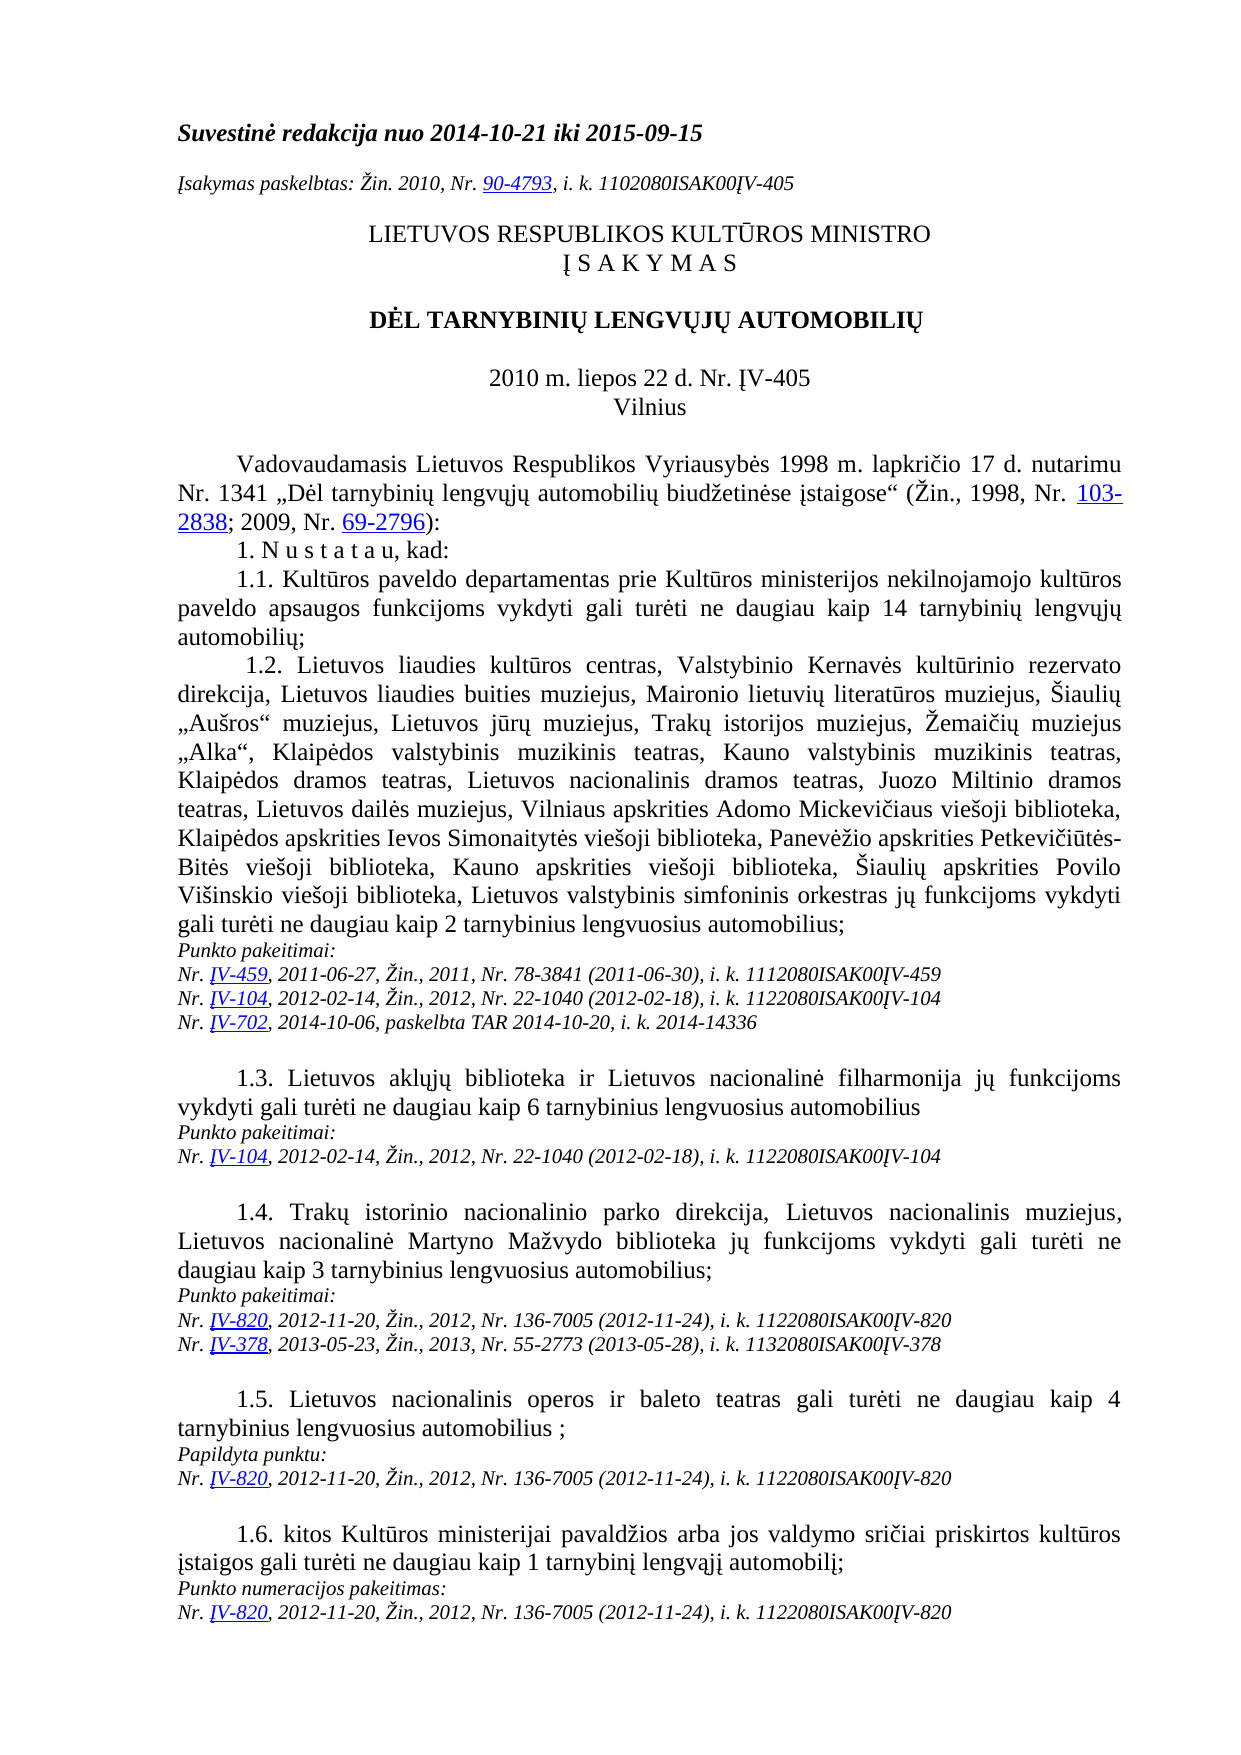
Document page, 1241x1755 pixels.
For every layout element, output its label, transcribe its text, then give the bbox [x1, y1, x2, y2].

text Suvestinė redakcija nuo 2014-10-21 iki 2015-09-15 [177, 118, 1122, 147]
text Punkto pakeitimai: [177, 1283, 1122, 1307]
text Nr. ĮV-104, 2012-02-14, Žin., 2012, Nr. 22-1040 (2012-02-18), i. k. 1122080ISAK00ĮV-104 [177, 1144, 1122, 1168]
text Nr. ĮV-702, 2014-10-06, paskelbta TAR 2014-10-20, i. k. 2014-14336 [177, 1010, 1122, 1034]
text Punkto pakeitimai: [177, 1120, 1122, 1144]
text Nr. ĮV-378, 2013-05-23, Žin., 2013, Nr. 55-2773 (2013-05-28), i. k. 1132080ISAK00ĮV-378 [177, 1332, 1122, 1356]
text 1.2. Lietuvos liaudies kultūros centras, Valstybinio Kernavės kultūrinio rezervato direkcija, Lietuvos liaudies buities muziejus, Maironio lietuvių literatūros muziejus, Šiaulių „Aušros“ muziejus, Lietuvos jūrų muziejus, Trakų istorijos muziejus, Žemaičių muziejus „Alka“, Klaipėdos valstybinis muzikinis teatras, Kauno valstybinis muzikinis teatras, Klaipėdos dramos teatras, Lietuvos nacionalinis dramos teatras, Juozo Miltinio dramos teatras, Lietuvos dailės muziejus, Vilniaus apskrities Adomo Mickevičiaus viešoji biblioteka, Klaipėdos apskrities Ievos Simonaitytės viešoji biblioteka, Panevėžio apskrities Petkevičiūtės-Bitės viešoji biblioteka, Kauno apskrities viešoji biblioteka, Šiaulių apskrities Povilo Višinskio viešoji biblioteka, Lietuvos valstybinis simfoninis orkestras jų funkcijoms vykdyti gali turėti ne daugiau kaip 2 tarnybinius lengvuosius automobilius; [177, 650, 1122, 938]
text 2010 m. liepos 22 d. Nr. ĮV-405 [177, 363, 1122, 392]
text 1.1. Kultūros paveldo departamentas prie Kultūros ministerijos nekilnojamojo kultūros paveldo apsaugos funkcijoms vykdyti gali turėti ne daugiau kaip 14 tarnybinių lengvųjų automobilių; [177, 564, 1122, 650]
text DĖL tarnybinių lengvųjų automobilių [177, 305, 1122, 334]
text Punkto numeracijos pakeitimas: [177, 1576, 1122, 1600]
text LIETUVOS RESPUBLIKOS KULTŪROS MINISTRO [177, 219, 1122, 248]
text 1.4. Trakų istorinio nacionalinio parko direkcija, Lietuvos nacionalinis muziejus, Lietuvos nacionalinė Martyno Mažvydo biblioteka jų funkcijoms vykdyti gali turėti ne daugiau kaip 3 tarnybinius lengvuosius automobilius; [177, 1197, 1122, 1283]
text Nr. ĮV-820, 2012-11-20, Žin., 2012, Nr. 136-7005 (2012-11-24), i. k. 1122080ISAK00ĮV-820 [177, 1307, 1122, 1332]
text 1.6. kitos Kultūros ministerijai pavaldžios arba jos valdymo sričiai priskirtos kultūros įstaigos gali turėti ne daugiau kaip 1 tarnybinį lengvąjį automobilį; [177, 1519, 1122, 1576]
text Punkto pakeitimai: [177, 938, 1122, 962]
text 1.3. Lietuvos aklųjų biblioteka ir Lietuvos nacionalinė filharmonija jų funkcijoms vykdyti gali turėti ne daugiau kaip 6 tarnybinius lengvuosius automobilius [177, 1063, 1122, 1120]
text 1. N u s t a t a u, kad: [177, 535, 1122, 564]
text Nr. ĮV-459, 2011-06-27, Žin., 2011, Nr. 78-3841 (2011-06-30), i. k. 1112080ISAK00ĮV-459 [177, 962, 1122, 986]
text Įsakymas paskelbtas: Žin. 2010, Nr. 90-4793, i. k. 1102080ISAK00ĮV-405 [177, 171, 1122, 195]
text Vilnius [177, 392, 1122, 420]
text Nr. ĮV-820, 2012-11-20, Žin., 2012, Nr. 136-7005 (2012-11-24), i. k. 1122080ISAK00ĮV-820 [177, 1466, 1122, 1490]
text 1.5. Lietuvos nacionalinis operos ir baleto teatras gali turėti ne daugiau kaip 4 tarnybinius lengvuosius automobilius ; [177, 1384, 1122, 1442]
text Vadovaudamasis Lietuvos Respublikos Vyriausybės 1998 m. lapkričio 17 d. nutarimu Nr. 1341 „Dėl tarnybinių lengvųjų automobilių biudžetinėse įstaigose“ (Žin., 1998, Nr. 103-2838; 2009, Nr. 69-2796): [177, 449, 1122, 535]
text Nr. ĮV-820, 2012-11-20, Žin., 2012, Nr. 136-7005 (2012-11-24), i. k. 1122080ISAK00ĮV-820 [177, 1600, 1122, 1624]
text Papildyta punktu: [177, 1442, 1122, 1466]
text Nr. ĮV-104, 2012-02-14, Žin., 2012, Nr. 22-1040 (2012-02-18), i. k. 1122080ISAK00ĮV-104 [177, 986, 1122, 1010]
text Į S A K Y M A S [177, 248, 1122, 277]
